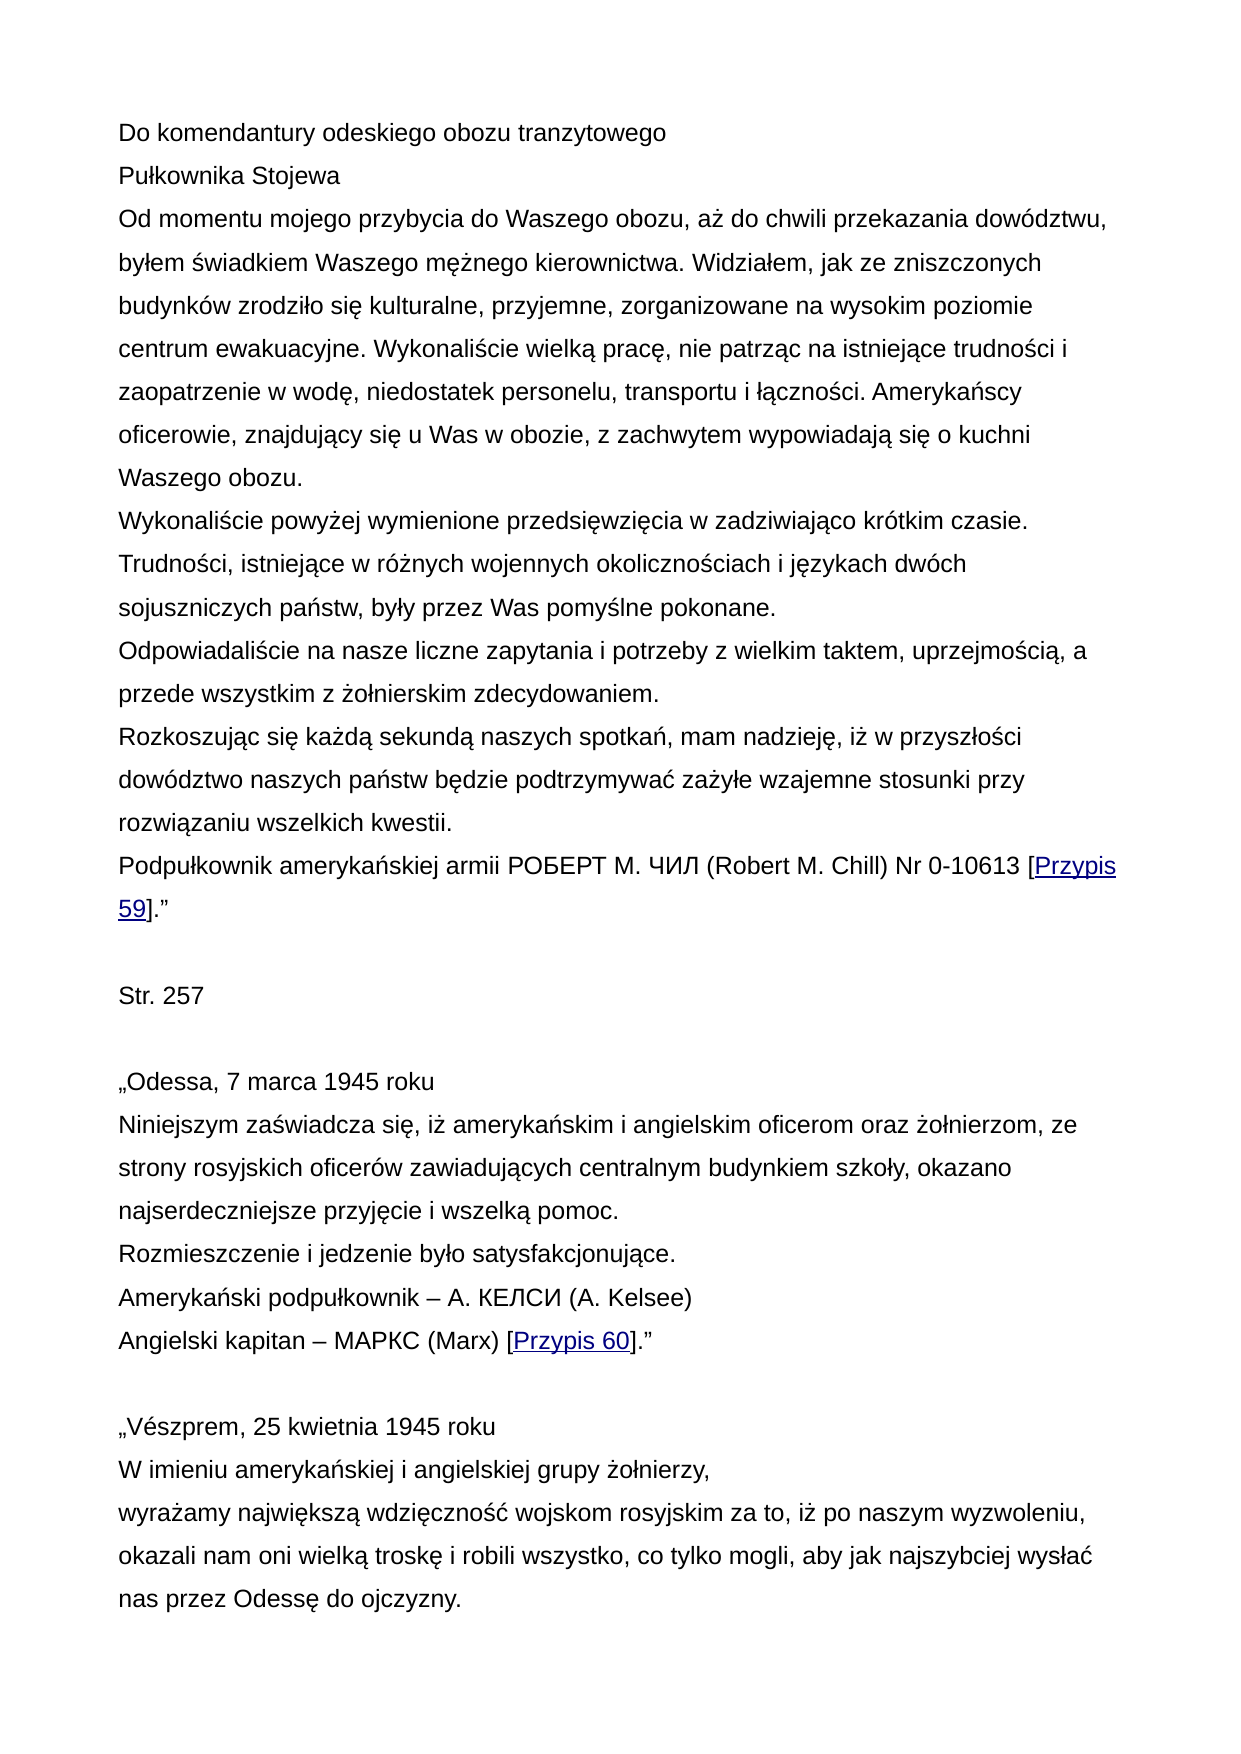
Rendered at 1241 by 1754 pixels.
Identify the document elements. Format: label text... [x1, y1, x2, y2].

text „Vészprem, 25 kwietnia 1945 roku [118, 1412, 1122, 1441]
text wyrażamy największą wdzięczność wojskom rosyjskim za to, iż po naszym wyzwoleniu, okazali nam oni wielką troskę i robili wszystko, co tylko mogli, aby jak najszybciej wysłać nas przez Odessę do ojczyzny. [118, 1498, 1122, 1613]
text Pułkownika Stojewa [118, 161, 1122, 190]
text Angielski kapitan – МАРКС (Marx) [Przypis 60].” [118, 1326, 1122, 1354]
text Rozmieszczenie i jedzenie było satysfakcjonujące. [118, 1239, 1122, 1268]
text Str. 257 [118, 981, 1122, 1009]
text „Odessa, 7 marca 1945 roku [118, 1067, 1122, 1096]
text Od momentu mojego przybycia do Waszego obozu, aż do chwili przekazania dowództwu, byłem świadkiem Waszego mężnego kierownictwa. Widziałem, jak ze zniszczonych budynków zrodziło się kulturalne, przyjemne, zorganizowane na wysokim poziomie centrum ewakuacyjne. Wykonaliście wielką pracę, nie patrząc na istniejące trudności i zaopatrzenie w wodę, niedostatek personelu, transportu i łączności. Amerykańscy oficerowie, znajdujący się u Was w obozie, z zachwytem wypowiadają się o kuchni Waszego obozu. [118, 204, 1122, 492]
text Odpowiadaliście na nasze liczne zapytania i potrzeby z wielkim taktem, uprzejmością, a przede wszystkim z żołnierskim zdecydowaniem. [118, 636, 1122, 707]
text Wykonaliście powyżej wymienione przedsięwzięcia w zadziwiająco krótkim czasie. Trudności, istniejące w różnych wojennych okolicznościach i językach dwóch sojuszniczych państw, były przez Was pomyślne pokonane. [118, 506, 1122, 621]
text Podpułkownik amerykańskiej armii РОБЕРТ М. ЧИЛ (Robert M. Chill) Nr 0-10613 [Przypis 59].” [118, 851, 1122, 923]
text Niniejszym zaświadcza się, iż amerykańskim i angielskim oficerom oraz żołnierzom, ze strony rosyjskich oficerów zawiadujących centralnym budynkiem szkoły, okazano najserdeczniejsze przyjęcie i wszelką pomoc. [118, 1110, 1122, 1225]
text Do komendantury odeskiego obozu tranzytowego [118, 118, 1122, 147]
text Amerykański podpułkownik – А. КЕЛСИ (A. Kelsee) [118, 1282, 1122, 1311]
text Rozkoszując się każdą sekundą naszych spotkań, mam nadzieję, iż w przyszłości dowództwo naszych państw będzie podtrzymywać zażyłe wzajemne stosunki przy rozwiązaniu wszelkich kwestii. [118, 722, 1122, 837]
text W imieniu amerykańskiej i angielskiej grupy żołnierzy, [118, 1455, 1122, 1484]
